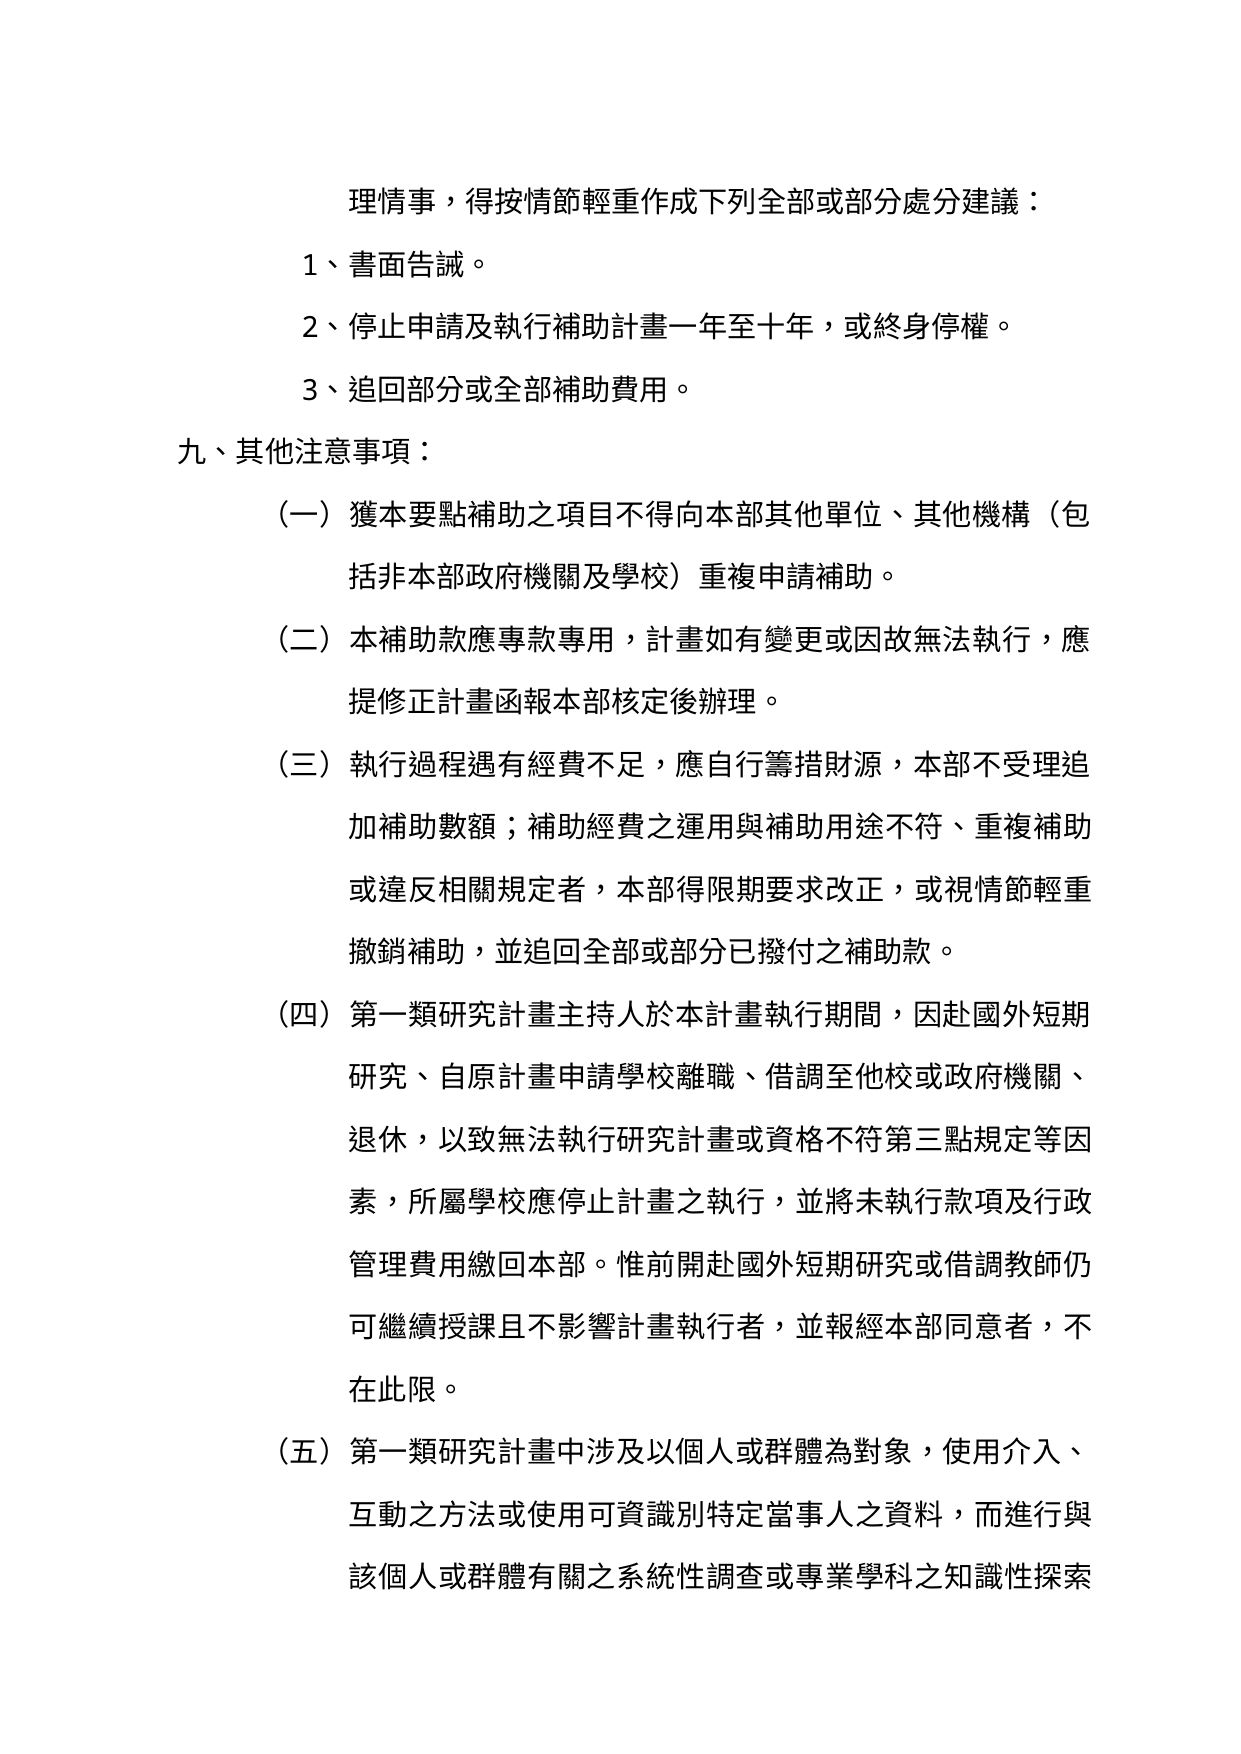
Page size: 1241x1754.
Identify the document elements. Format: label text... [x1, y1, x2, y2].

text 2、停止申請及執行補助計畫一年至十年，或終身停權。 [301, 283, 1093, 346]
text （四）第一類研究計畫主持人於本計畫執行期間，因赴國外短期研究、自原計畫申請學校離職、借調至他校或政府機關、退休，以致無法執行研究計畫或資格不符第三點規定等因素，所屬學校應停止計畫之執行，並將未執行款項及行政管理費用繳回本部。惟前開赴國外短期研究或借調教師仍可繼續授課且不影響計畫執行者，並報經本部同意者，不在此限。 [260, 971, 1093, 1408]
text （一）獲本要點補助之項目不得向本部其他單位、其他機構（包括非本部政府機關及學校）重複申請補助。 [260, 471, 1093, 596]
text （三）執行過程遇有經費不足，應自行籌措財源，本部不受理追加補助數額；補助經費之運用與補助用途不符、重複補助或違反相關規定者，本部得限期要求改正，或視情節輕重撤銷補助，並追回全部或部分已撥付之補助款。 [260, 721, 1093, 971]
text 1、書面告誡。 [301, 221, 1093, 283]
text 理情事，得按情節輕重作成下列全部或部分處分建議： [260, 158, 1093, 221]
text 九、其他注意事項： [177, 408, 1093, 471]
text （二）本補助款應專款專用，計畫如有變更或因故無法執行，應提修正計畫函報本部核定後辦理。 [260, 596, 1093, 721]
text 3、追回部分或全部補助費用。 [301, 346, 1093, 408]
text （五）第一類研究計畫中涉及以個人或群體為對象，使用介入、互動之方法或使用可資識別特定當事人之資料，而進行與該個人或群體有關之系統性調查或專業學科之知識性探索 [260, 1408, 1093, 1596]
